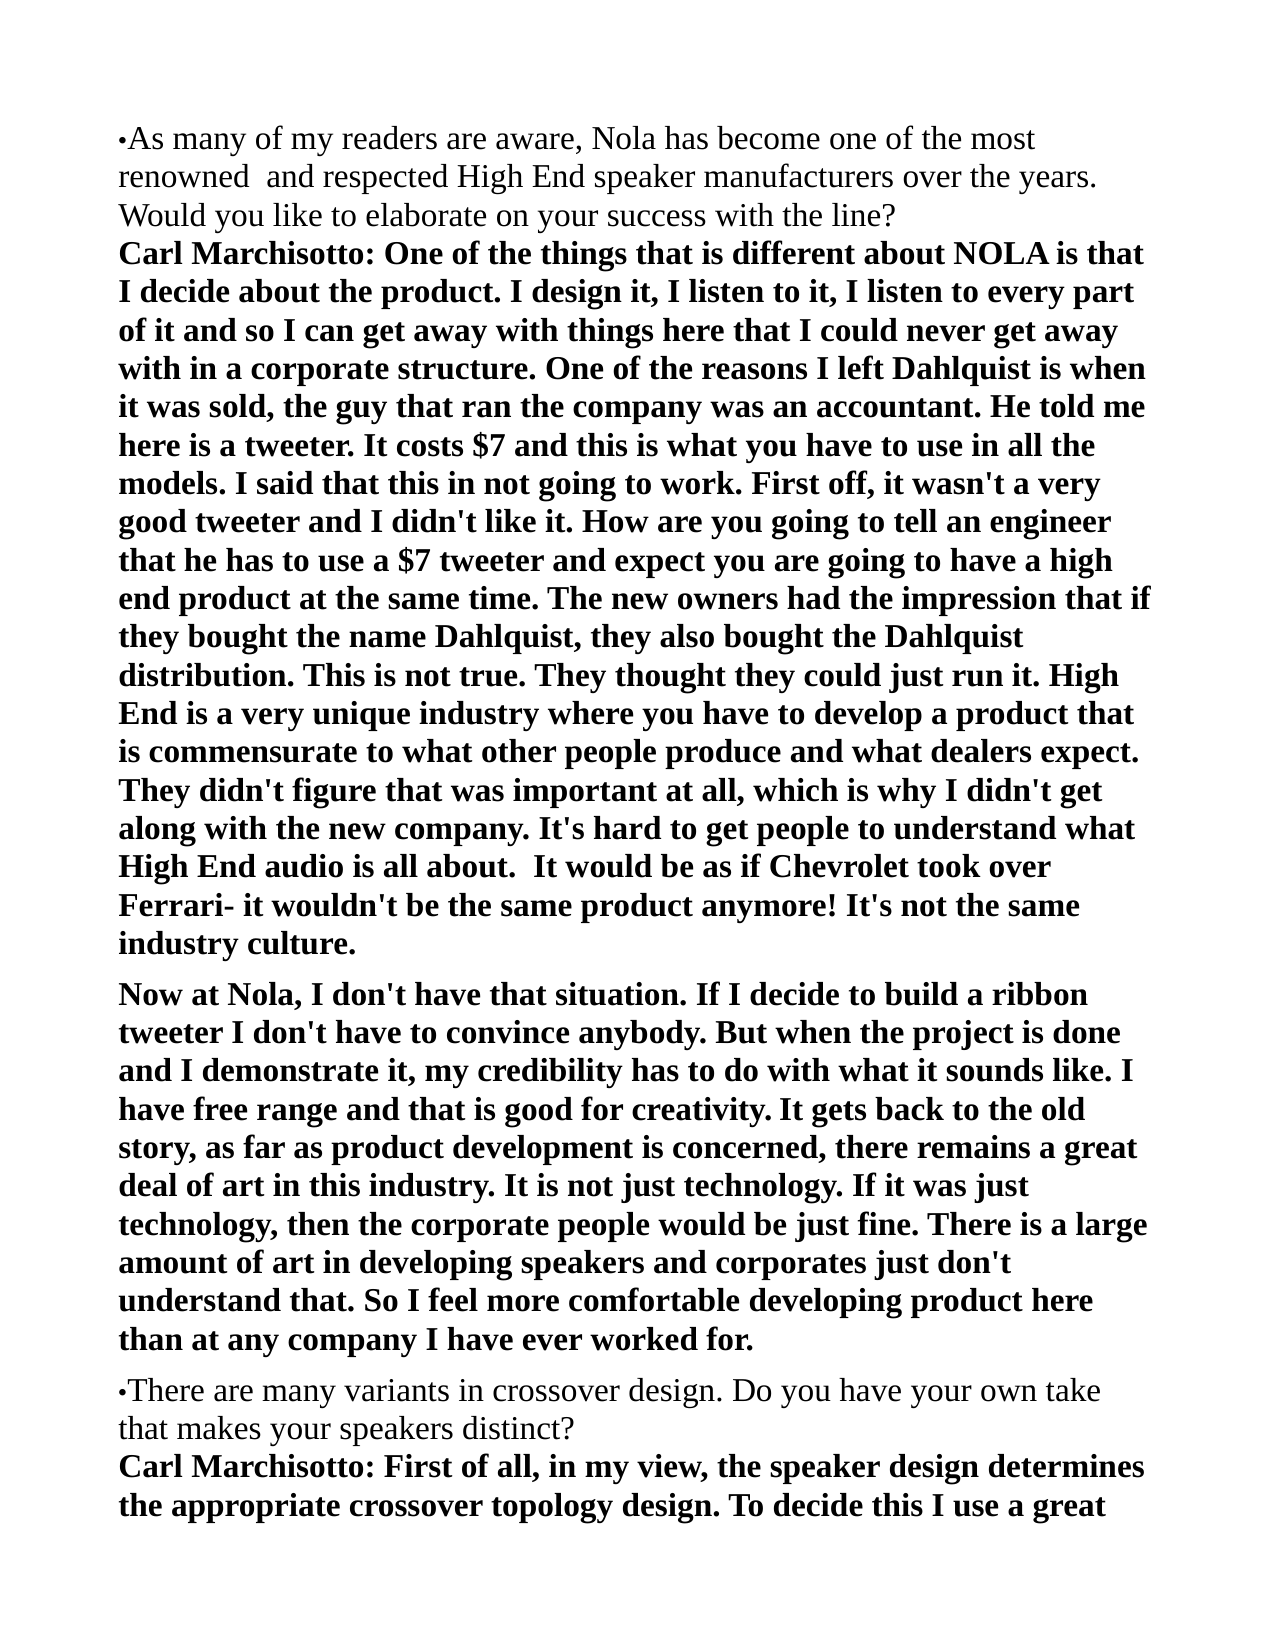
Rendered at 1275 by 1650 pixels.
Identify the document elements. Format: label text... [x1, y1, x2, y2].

list There are many variants in crossover design. Do you have your own take that makes your speakers distinct? Carl Marchisotto: First of all, in my view, the speaker design determines the appropriate crossover topology design. To decide this I use a great [118, 1370, 1157, 1523]
list As many of my readers are aware, Nola has become one of the most renowned and respected High End speaker manufacturers over the years. Would you like to elaborate on your success with the line? Carl Marchisotto: One of the things that is different about NOLA is that I decide about the product. I design it, I listen to it, I listen to every part of it and so I can get away with things here that I could never get away with in a corporate structure. One of the reasons I left Dahlquist is when it was sold, the guy that ran the company was an accountant. He told me here is a tweeter. It costs $7 and this is what you have to use in all the models. I said that this in not going to work. First off, it wasn't a very good tweeter and I didn't like it. How are you going to tell an engineer that he has to use a $7 tweeter and expect you are going to have a high end product at the same time. The new owners had the impression that if they bought the name Dahlquist, they also bought the Dahlquist distribution. This is not true. They thought they could just run it. High End is a very unique industry where you have to develop a product that is commensurate to what other people produce and what dealers expect. They didn't figure that was important at all, which is why I didn't get along with the new company. It's hard to get people to understand what High End audio is all about. It would be as if Chevrolet took over Ferrari- it wouldn't be the same product anymore! It's not the same industry culture. [118, 118, 1157, 961]
text Now at Nola, I don't have that situation. If I decide to build a ribbon tweeter I don't have to convince anybody. But when the project is done and I demonstrate it, my credibility has to do with what it sounds like. I have free range and that is good for creativity. It gets back to the old story, as far as product development is concerned, there remains a great deal of art in this industry. It is not just technology. If it was just technology, then the corporate people would be just fine. There is a large amount of art in developing speakers and corporates just don't understand that. So I feel more comfortable developing product here than at any company I have ever worked for. [118, 974, 1157, 1357]
